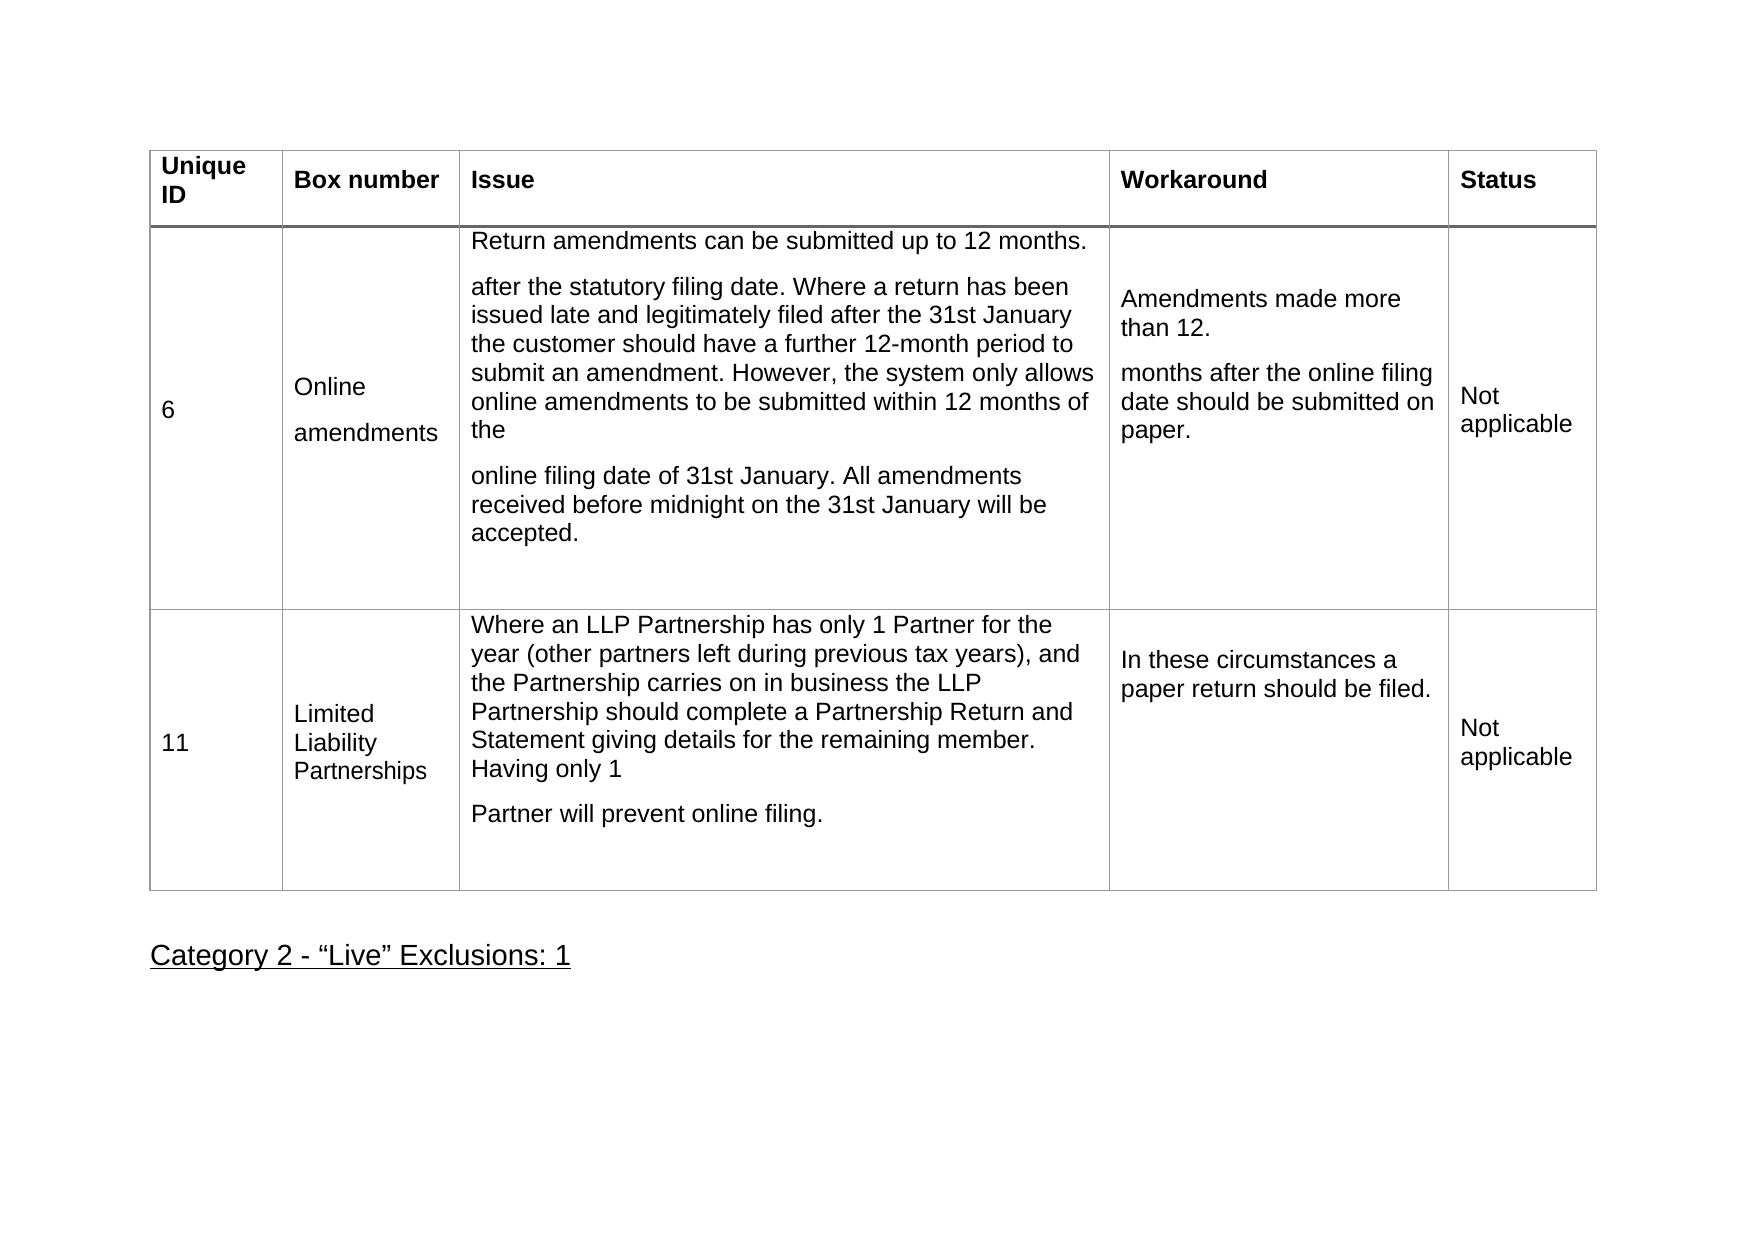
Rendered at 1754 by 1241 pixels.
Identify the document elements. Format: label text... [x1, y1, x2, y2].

table_cell Online amendments [283, 228, 459, 609]
table_cell Where an LLP Partnership has only 1 Partner for the year (other partners left during previous tax years), and the Partnership carries on in business the LLP Partnership should complete a Partnership Return and Statement giving details for the remaining member. Having only 1 Partner will prevent online filing. [460, 610, 1109, 890]
table_cell 11 [151, 610, 282, 890]
table_cell Return amendments can be submitted up to 12 months. after the statutory filing date. Where a return has been issued late and legitimately filed after the 31st January the customer should have a further 12-month period to submit an amendment. However, the system only allows online amendments to be submitted within 12 months of the online filing date of 31st January. All amendments received before midnight on the 31st January will be accepted. [460, 228, 1109, 609]
table_header Box number [283, 151, 459, 225]
table_header Unique ID [151, 151, 282, 225]
table_cell Not applicable [1449, 228, 1596, 609]
table_cell Not applicable [1449, 610, 1596, 890]
table_cell Limited Liability Partnerships [283, 610, 459, 890]
table_header Workaround [1110, 151, 1448, 225]
subtitle Category 2 - “Live” Exclusions: 1 [150, 938, 1604, 972]
table_header Issue [460, 151, 1109, 225]
table_cell In these circumstances a paper return should be filed. [1110, 610, 1448, 890]
table_cell 6 [151, 228, 282, 609]
table_cell Amendments made more than 12. months after the online filing date should be submitted on paper. [1110, 228, 1448, 609]
table_header Status [1449, 151, 1596, 225]
